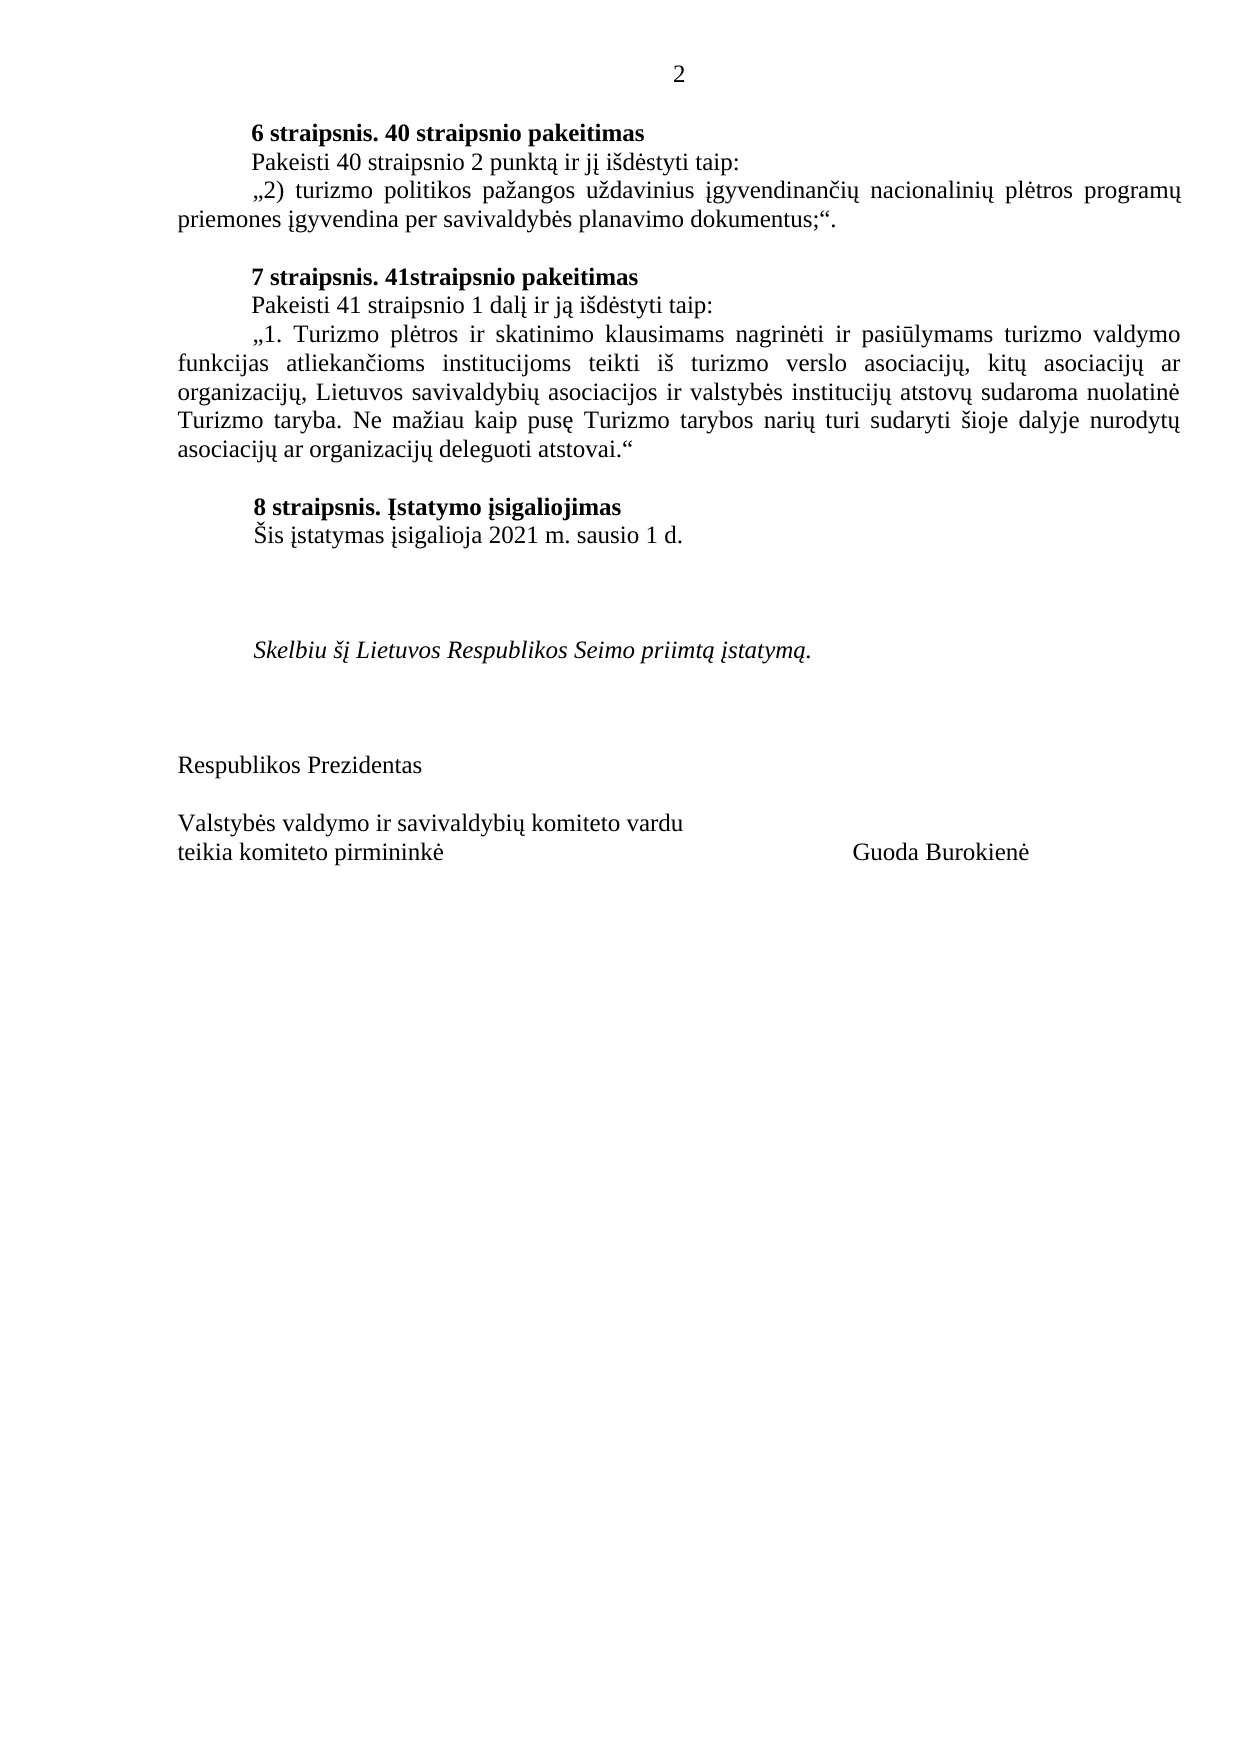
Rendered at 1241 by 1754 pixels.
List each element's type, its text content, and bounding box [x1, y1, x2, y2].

text Pakeisti 40 straipsnio 2 punktą ir jį išdėstyti taip: [251, 147, 1181, 176]
text 7 straipsnis. 41straipsnio pakeitimas [177, 262, 1181, 291]
text „1. Turizmo plėtros ir skatinimo klausimams nagrinėti ir pasiūlymams turizmo valdymo funkcijas atliekančioms institucijoms teikti iš turizmo verslo asociacijų, kitų asociacijų ar organizacijų, Lietuvos savivaldybių asociacijos ir valstybės institucijų atstovų sudaroma nuolatinė Turizmo taryba. Ne mažiau kaip pusę Turizmo tarybos narių turi sudaryti šioje dalyje nurodytų asociacijų ar organizacijų deleguoti atstovai.“ [177, 319, 1181, 463]
text 8 straipsnis. Įstatymo įsigaliojimas [177, 492, 1181, 521]
text „2) turizmo politikos pažangos uždavinius įgyvendinančių nacionalinių plėtros programų priemones įgyvendina per savivaldybės planavimo dokumentus;“. [177, 176, 1181, 233]
text Pakeisti 41 straipsnio 1 dalį ir ją išdėstyti taip: [251, 291, 1181, 319]
text Šis įstatymas įsigalioja 2021 m. sausio 1 d. [177, 521, 1181, 549]
text Respublikos Prezidentas [177, 751, 1181, 779]
text teikia komiteto pirmininkė Guoda Burokienė [177, 837, 1181, 866]
text Skelbiu šį Lietuvos Respublikos Seimo priimtą įstatymą. [177, 636, 1181, 664]
text 6 straipsnis. 40 straipsnio pakeitimas [177, 118, 1181, 147]
text Valstybės valdymo ir savivaldybių komiteto vardu [177, 808, 1181, 837]
